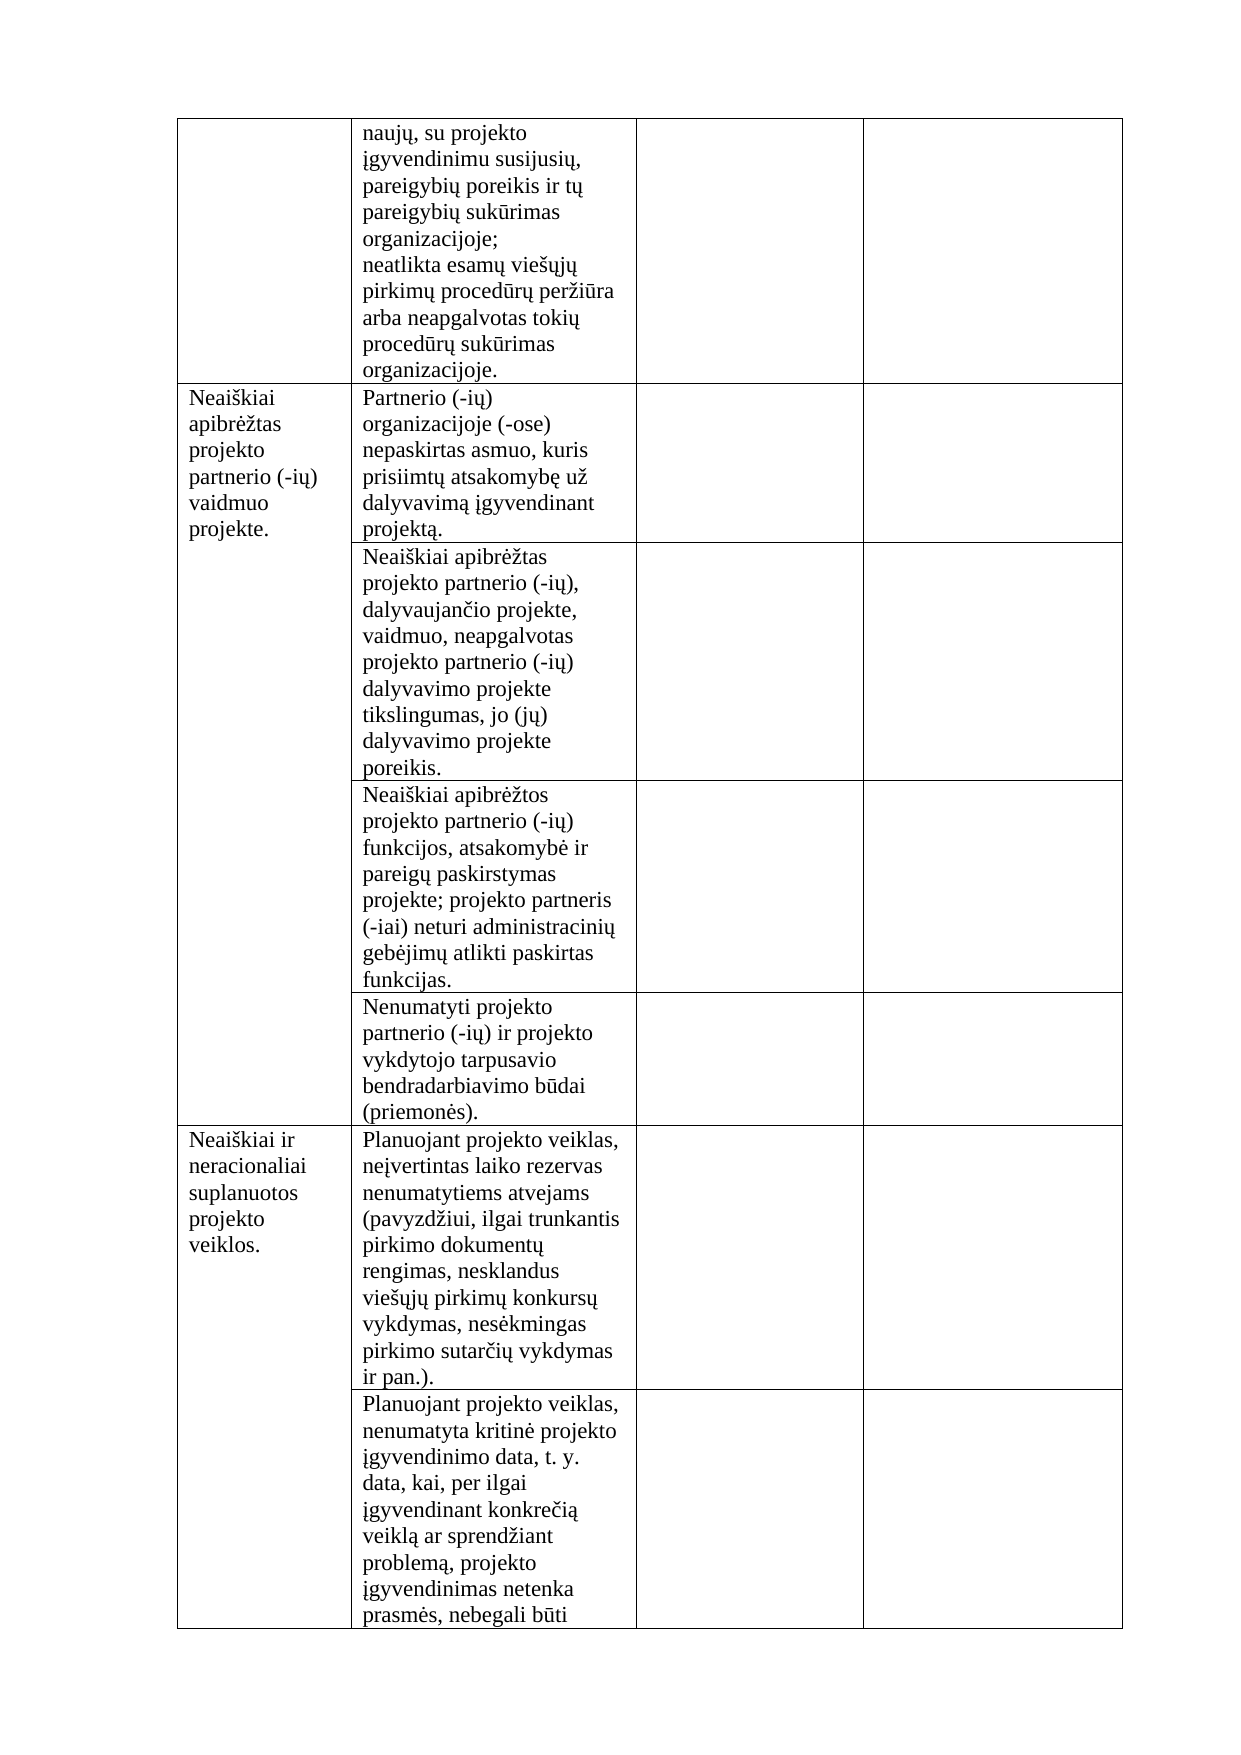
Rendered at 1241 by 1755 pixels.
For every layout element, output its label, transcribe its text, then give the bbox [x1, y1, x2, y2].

table_cell Neaiškiai apibrėžtas projekto partnerio (-ių), dalyvaujančio projekte, vaidmuo, neapgalvotas projekto partnerio (-ių) dalyvavimo projekte tikslingumas, jo (jų) dalyvavimo projekte poreikis. [352, 543, 636, 780]
table_cell [637, 993, 863, 1125]
table_cell Planuojant projekto veiklas, neįvertintas laiko rezervas nenumatytiems atvejams (pavyzdžiui, ilgai trunkantis pirkimo dokumentų rengimas, nesklandus viešųjų pirkimų konkursų vykdymas, nesėkmingas pirkimo sutarčių vykdymas ir pan.). [352, 1126, 636, 1389]
table_cell [637, 384, 863, 542]
table_cell Partnerio (-ių) organizacijoje (-ose) nepaskirtas asmuo, kuris prisiimtų atsakomybę už dalyvavimą įgyvendinant projektą. [352, 384, 636, 542]
table_cell [864, 1390, 1122, 1628]
table_cell [637, 543, 863, 780]
table_cell [637, 119, 863, 383]
table_cell [637, 1126, 863, 1389]
table_cell [637, 1390, 863, 1628]
table_cell [864, 543, 1122, 780]
table_cell Planuojant projekto veiklas, nenumatyta kritinė projekto įgyvendinimo data, t. y. data, kai, per ilgai įgyvendinant konkrečią veiklą ar sprendžiant problemą, projekto įgyvendinimas netenka prasmės, nebegali būti [352, 1390, 636, 1628]
table_cell [178, 119, 351, 383]
table_cell Neaiškiai apibrėžtos projekto partnerio (-ių) funkcijos, atsakomybė ir pareigų paskirstymas projekte; projekto partneris (-iai) neturi administracinių gebėjimų atlikti paskirtas funkcijas. [352, 781, 636, 992]
table_cell naujų, su projekto įgyvendinimu susijusių, pareigybių poreikis ir tų pareigybių sukūrimas organizacijoje; neatlikta esamų viešųjų pirkimų procedūrų peržiūra arba neapgalvotas tokių procedūrų sukūrimas organizacijoje. [352, 119, 636, 383]
table_cell Neaiškiai apibrėžtas projekto partnerio (-ių) vaidmuo projekte. [178, 384, 351, 1125]
table_cell [864, 119, 1122, 383]
table_cell [864, 1126, 1122, 1389]
table_cell Nenumatyti projekto partnerio (-ių) ir projekto vykdytojo tarpusavio bendradarbiavimo būdai (priemonės). [352, 993, 636, 1125]
table_cell [864, 384, 1122, 542]
table_cell [637, 781, 863, 992]
table_cell [864, 993, 1122, 1125]
table_cell Neaiškiai ir neracionaliai suplanuotos projekto veiklos. [178, 1126, 351, 1628]
table_cell [864, 781, 1122, 992]
